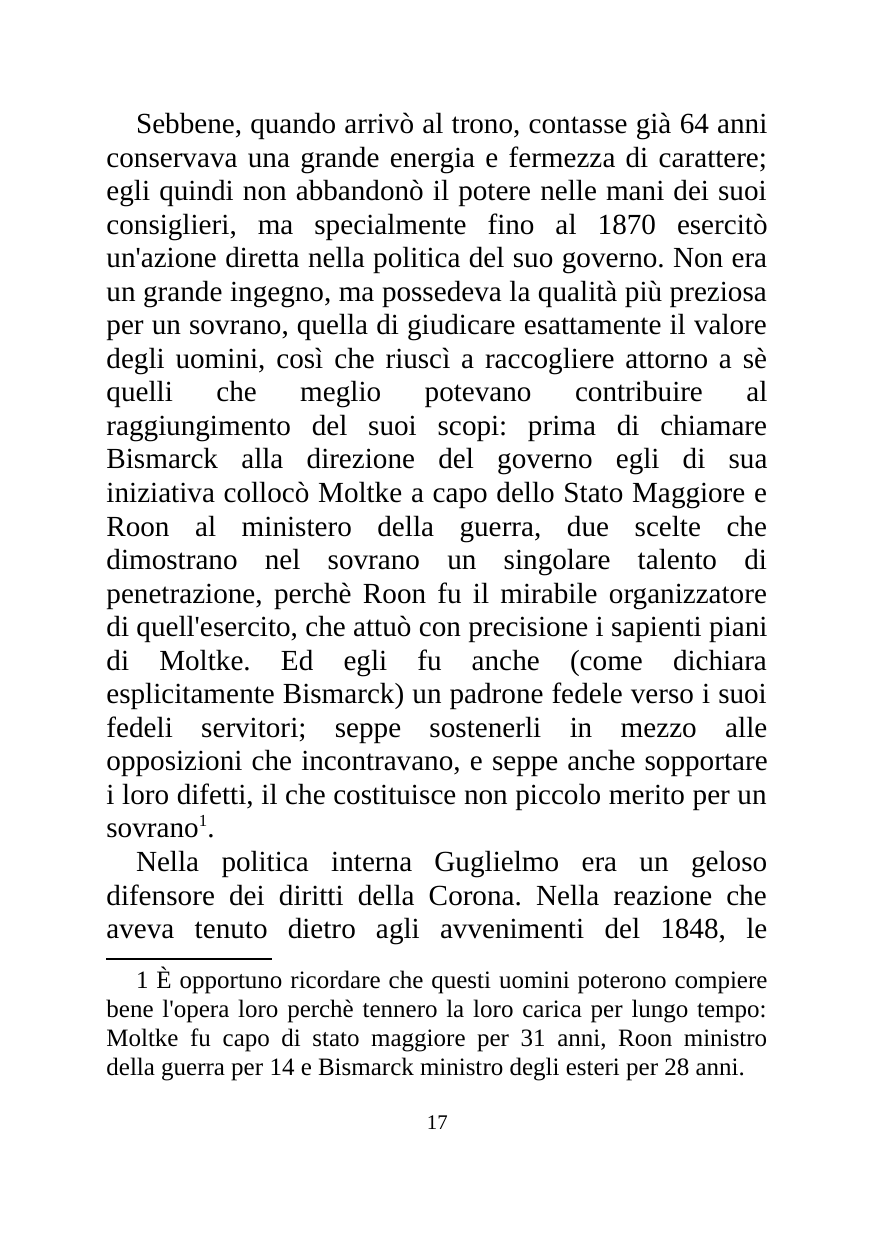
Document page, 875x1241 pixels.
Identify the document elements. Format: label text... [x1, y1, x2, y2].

text Nella politica interna Guglielmo era un geloso difensore dei diritti della Corona. Nella reazione che aveva tenuto dietro agli avvenimenti del 1848, le [106, 844, 768, 945]
text Sebbene, quando arrivò al trono, contasse già 64 anni conservava una grande energia e fermezza di carattere; egli quindi non abbandonò il potere nelle mani dei suoi consiglieri, ma specialmente fino al 1870 esercitò un'azione diretta nella politica del suo governo. Non era un grande ingegno, ma possedeva la qualità più preziosa per un sovrano, quella di giudicare esattamente il valore degli uomini, così che riuscì a raccogliere attorno a sè quelli che meglio potevano contribuire al raggiungimento del suoi scopi: prima di chiamare Bismarck alla direzione del governo egli di sua iniziativa collocò Moltke a capo dello Stato Maggiore e Roon al ministero della guerra, due scelte che dimostrano nel sovrano un singolare talento di penetrazione, perchè Roon fu il mirabile organizzatore di quell'esercito, che attuò con precisione i sapienti piani di Moltke. Ed egli fu anche (come dichiara esplicitamente Bismarck) un padrone fedele verso i suoi fedeli servitori; seppe sostenerli in mezzo alle opposizioni che incontravano, e seppe anche sopportare i loro difetti, il che costituisce non piccolo merito per un sovrano. [106, 106, 768, 844]
text È opportuno ricordare che questi uomini poterono compiere bene l'opera loro perchè tennero la loro carica per lungo tempo: Moltke fu capo di stato maggiore per 31 anni, Roon ministro della guerra per 14 e Bismarck ministro degli esteri per 28 anni. [106, 965, 768, 1080]
